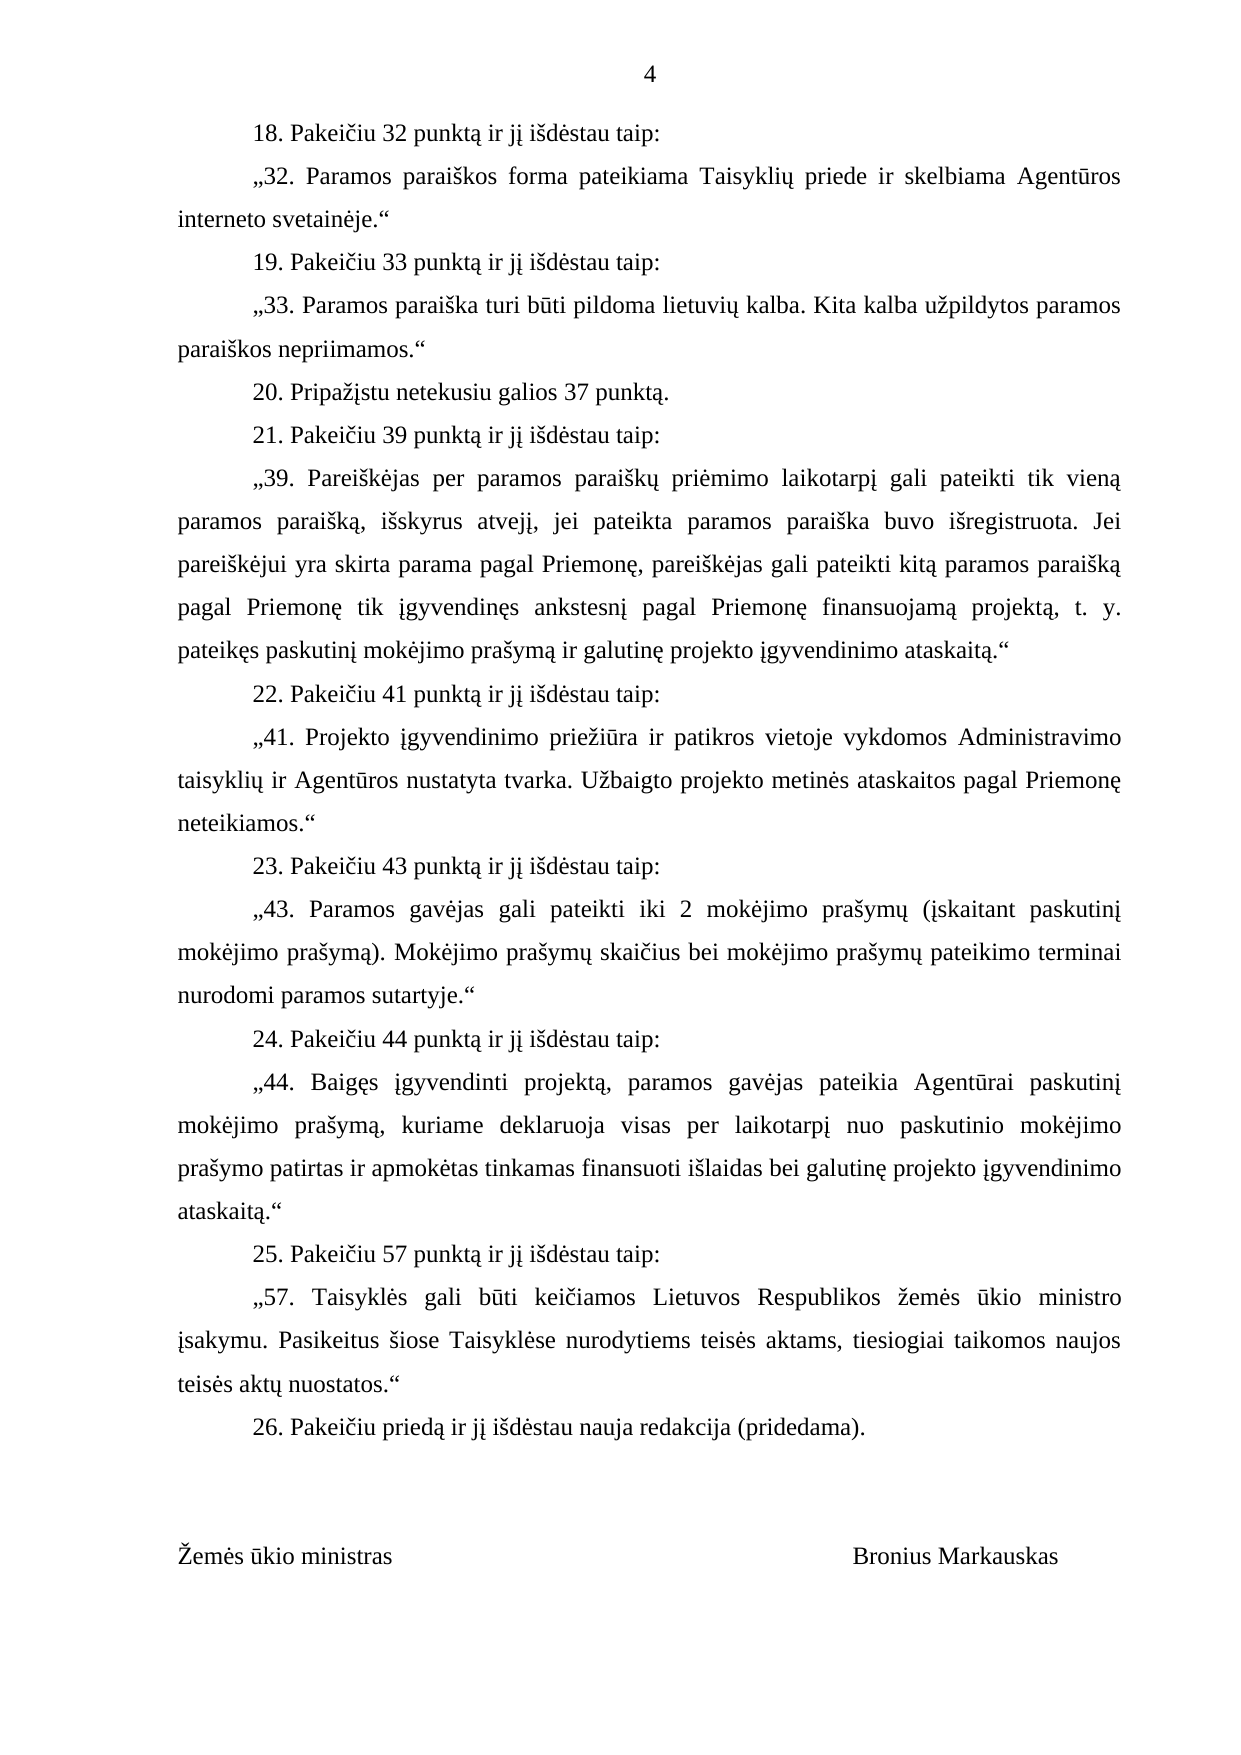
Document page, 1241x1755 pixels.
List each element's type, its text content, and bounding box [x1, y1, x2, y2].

text 23. Pakeičiu 43 punktą ir jį išdėstau taip: [177, 851, 1122, 880]
text Žemės ūkio ministras Bronius Markauskas [177, 1541, 1122, 1570]
text 25. Pakeičiu 57 punktą ir jį išdėstau taip: [177, 1239, 1122, 1268]
text „33. Paramos paraiška turi būti pildoma lietuvių kalba. Kita kalba užpildytos paramos paraiškos nepriimamos.“ [177, 291, 1122, 362]
text 19. Pakeičiu 33 punktą ir jį išdėstau taip: [177, 247, 1122, 276]
text „39. Pareiškėjas per paramos paraiškų priėmimo laikotarpį gali pateikti tik vieną paramos paraišką, išskyrus atvejį, jei pateikta paramos paraiška buvo išregistruota. Jei pareiškėjui yra skirta parama pagal Priemonę, pareiškėjas gali pateikti kitą paramos paraišką pagal Priemonę tik įgyvendinęs ankstesnį pagal Priemonę finansuojamą projektą, t. y. pateikęs paskutinį mokėjimo prašymą ir galutinę projekto įgyvendinimo ataskaitą.“ [177, 463, 1122, 664]
text „57. Taisyklės gali būti keičiamos Lietuvos Respublikos žemės ūkio ministro įsakymu. Pasikeitus šiose Taisyklėse nurodytiems teisės aktams, tiesiogiai taikomos naujos teisės aktų nuostatos.“ [177, 1282, 1122, 1397]
text „32. Paramos paraiškos forma pateikiama Taisyklių priede ir skelbiama Agentūros interneto svetainėje.“ [177, 161, 1122, 233]
text 21. Pakeičiu 39 punktą ir jį išdėstau taip: [177, 420, 1122, 449]
text 22. Pakeičiu 41 punktą ir jį išdėstau taip: [177, 679, 1122, 707]
text „44. Baigęs įgyvendinti projektą, paramos gavėjas pateikia Agentūrai paskutinį mokėjimo prašymą, kuriame deklaruoja visas per laikotarpį nuo paskutinio mokėjimo prašymo patirtas ir apmokėtas tinkamas finansuoti išlaidas bei galutinę projekto įgyvendinimo ataskaitą.“ [177, 1067, 1122, 1225]
text „41. Projekto įgyvendinimo priežiūra ir patikros vietoje vykdomos Administravimo taisyklių ir Agentūros nustatyta tvarka. Užbaigto projekto metinės ataskaitos pagal Priemonę neteikiamos.“ [177, 722, 1122, 837]
text 18. Pakeičiu 32 punktą ir jį išdėstau taip: [177, 118, 1122, 147]
text 26. Pakeičiu priedą ir jį išdėstau nauja redakcija (pridedama). [177, 1412, 1122, 1441]
text „43. Paramos gavėjas gali pateikti iki 2 mokėjimo prašymų (įskaitant paskutinį mokėjimo prašymą). Mokėjimo prašymų skaičius bei mokėjimo prašymų pateikimo terminai nurodomi paramos sutartyje.“ [177, 894, 1122, 1009]
text 24. Pakeičiu 44 punktą ir jį išdėstau taip: [177, 1024, 1122, 1052]
text 20. Pripažįstu netekusiu galios 37 punktą. [177, 377, 1122, 406]
